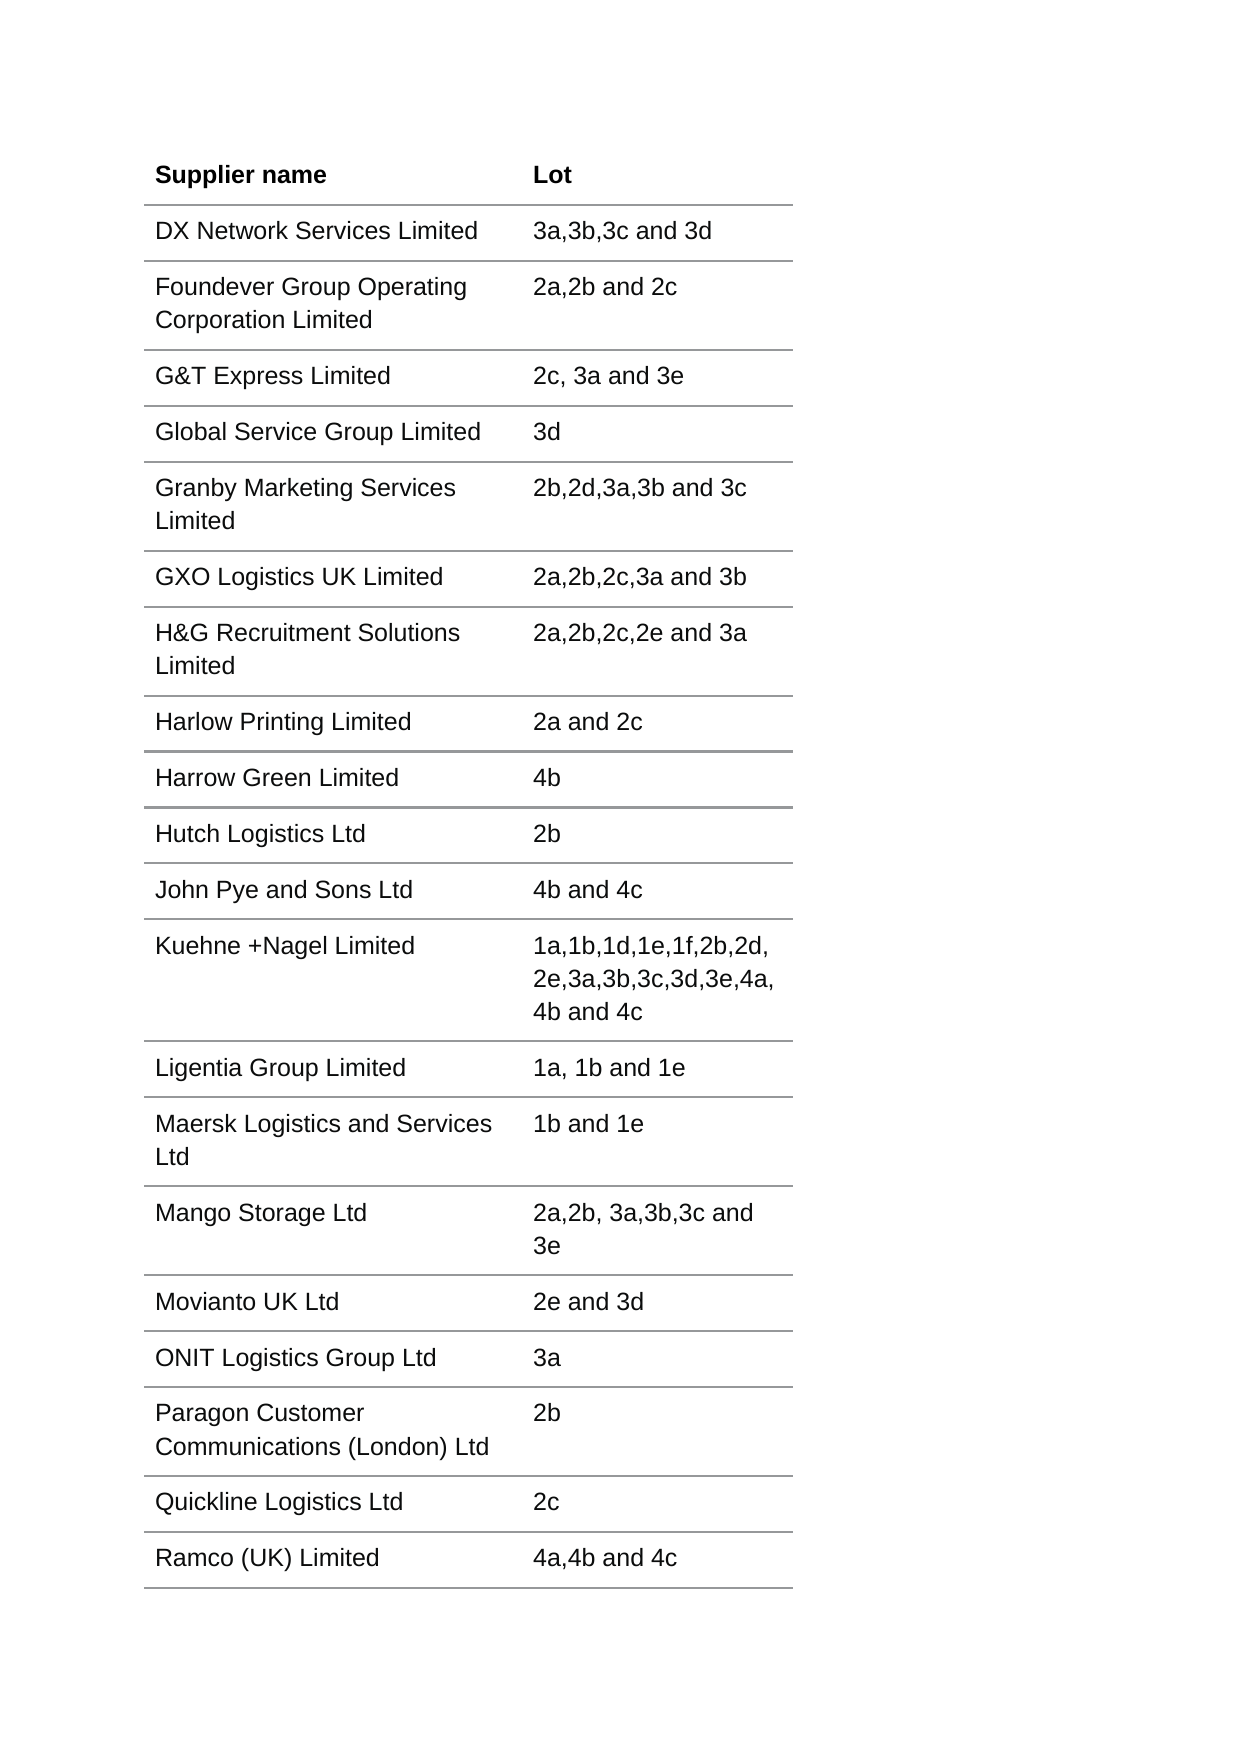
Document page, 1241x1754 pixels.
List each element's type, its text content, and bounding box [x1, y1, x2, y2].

table_cell Ramco (UK) Limited [144, 1533, 522, 1587]
table_cell Maersk Logistics and Services Ltd [144, 1098, 522, 1185]
table_cell 1b and 1e [523, 1098, 793, 1185]
table_cell 2c, 3a and 3e [523, 351, 793, 405]
table_cell 4b and 4c [523, 864, 793, 918]
table_cell Harrow Green Limited [144, 753, 522, 806]
table_cell 1a, 1b and 1e [523, 1042, 793, 1096]
table_cell 1a,1b,1d,1e,1f,2b,2d,2e,3a,3b,3c,3d,3e,4a,4b and 4c [523, 920, 793, 1040]
table_cell 2b [523, 809, 793, 862]
table_cell H&G Recruitment Solutions Limited [144, 608, 522, 694]
table_cell 2a,2b,2c,2e and 3a [523, 608, 793, 694]
table_cell Quickline Logistics Ltd [144, 1477, 522, 1531]
table_cell Harlow Printing Limited [144, 697, 522, 750]
table_cell Foundever Group Operating Corporation Limited [144, 262, 522, 349]
table_cell G&T Express Limited [144, 351, 522, 405]
table_cell Ligentia Group Limited [144, 1042, 522, 1096]
table_cell 2a,2b,2c,3a and 3b [523, 552, 793, 606]
table_cell ONIT Logistics Group Ltd [144, 1332, 522, 1386]
table_cell 2a,2b and 2c [523, 262, 793, 349]
table_header Supplier name [144, 150, 522, 204]
table_cell 2a and 2c [523, 697, 793, 750]
table_cell Global Service Group Limited [144, 407, 522, 461]
table_cell 2e and 3d [523, 1276, 793, 1330]
table_cell Paragon Customer Communications (London) Ltd [144, 1388, 522, 1475]
table_cell Kuehne +Nagel Limited [144, 920, 522, 1040]
table_cell DX Network Services Limited [144, 206, 522, 260]
table_cell John Pye and Sons Ltd [144, 864, 522, 918]
table_cell Granby Marketing Services Limited [144, 463, 522, 549]
table_cell 2b [523, 1388, 793, 1475]
table_cell Mango Storage Ltd [144, 1187, 522, 1274]
table_cell 3d [523, 407, 793, 461]
table_cell 4b [523, 753, 793, 806]
table_cell 3a,3b,3c and 3d [523, 206, 793, 260]
table_cell GXO Logistics UK Limited [144, 552, 522, 606]
table_cell 2b,2d,3a,3b and 3c [523, 463, 793, 549]
table_header Lot [523, 150, 793, 204]
table_cell 3a [523, 1332, 793, 1386]
table_cell Hutch Logistics Ltd [144, 809, 522, 862]
table_cell 2c [523, 1477, 793, 1531]
table_cell 4a,4b and 4c [523, 1533, 793, 1587]
table_cell Movianto UK Ltd [144, 1276, 522, 1330]
table_cell 2a,2b, 3a,3b,3c and 3e [523, 1187, 793, 1274]
